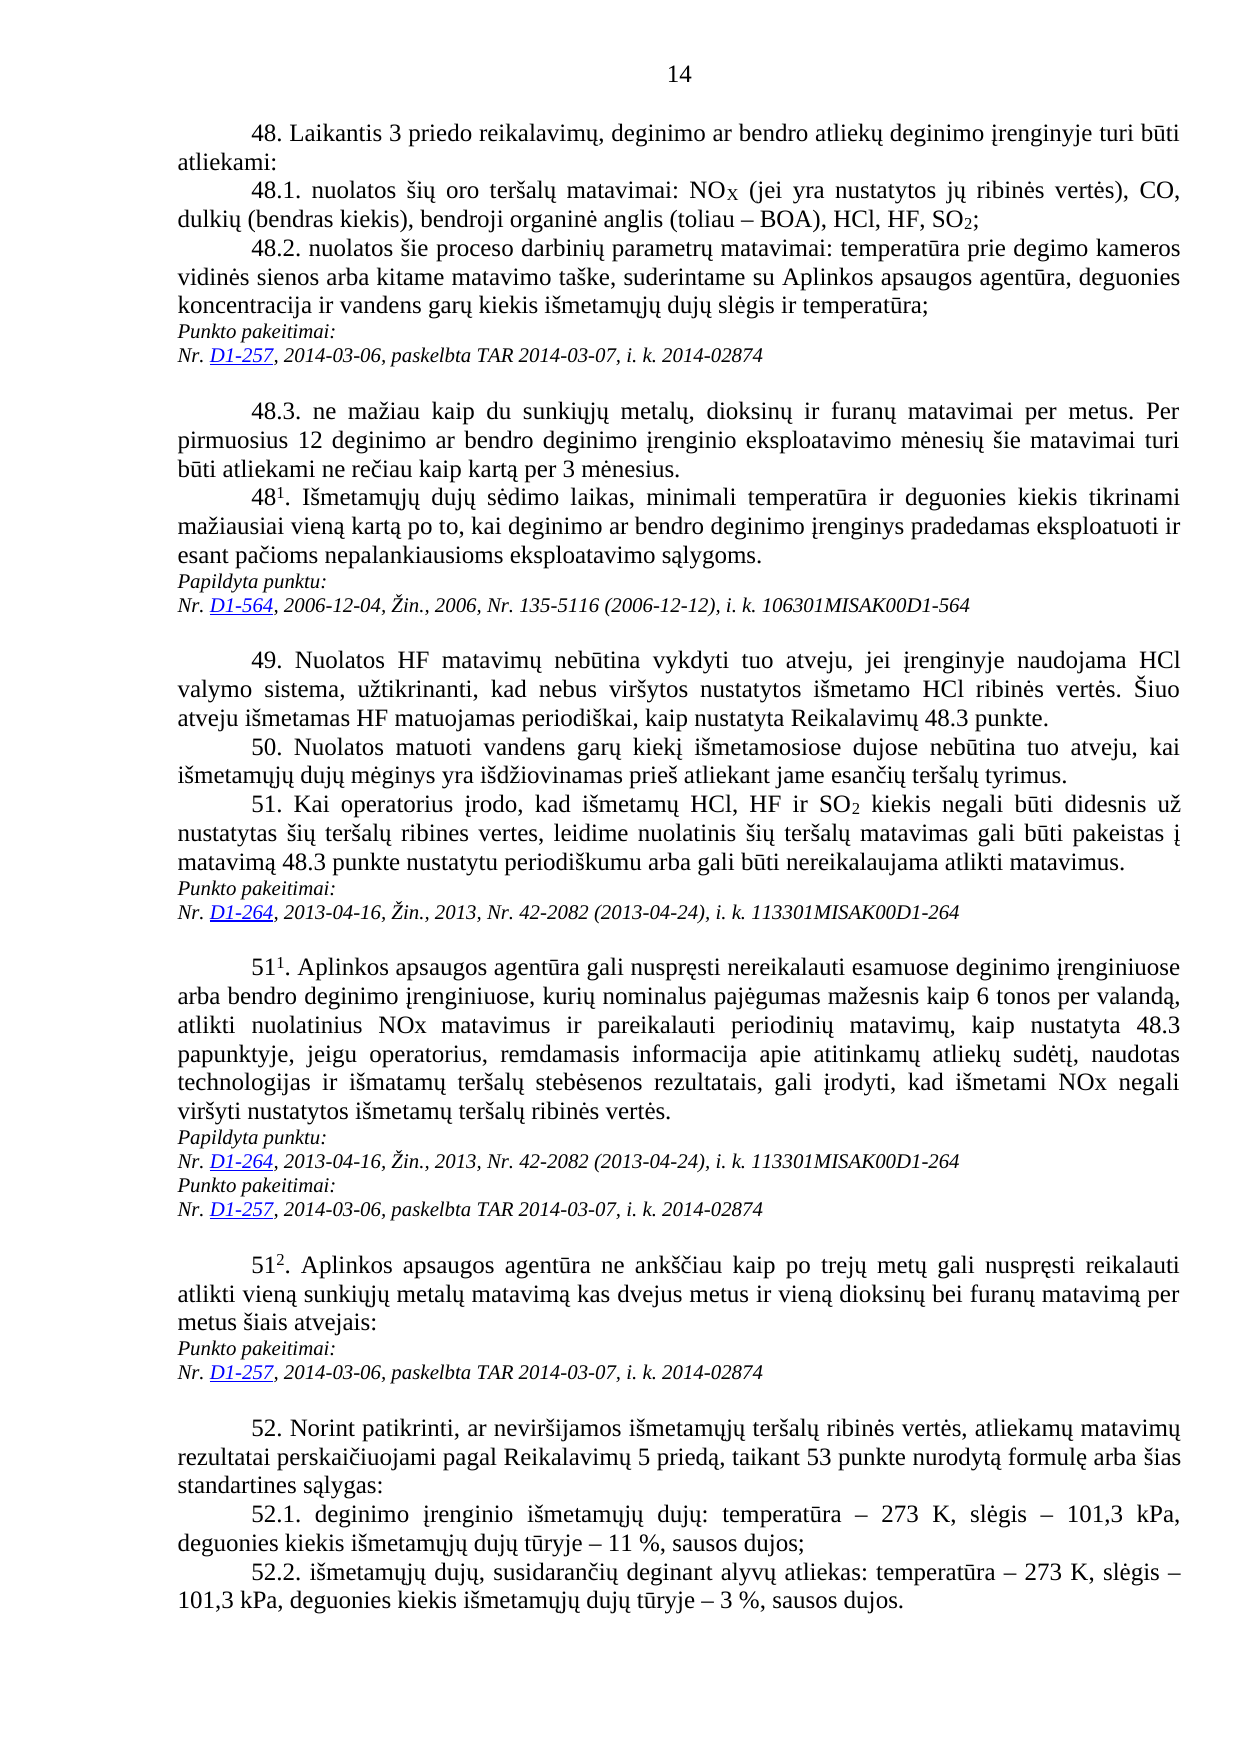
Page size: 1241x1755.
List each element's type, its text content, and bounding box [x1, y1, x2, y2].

text Nr. D1-257, 2014-03-06, paskelbta TAR 2014-03-07, i. k. 2014-02874 [177, 1197, 1181, 1221]
text 52. Norint patikrinti, ar neviršijamos išmetamųjų teršalų ribinės vertės, atliekamų matavimų rezultatai perskaičiuojami pagal Reikalavimų 5 priedą, taikant 53 punkte nurodytą formulę arba šias standartines sąlygas: [177, 1413, 1181, 1499]
text Punkto pakeitimai: [177, 876, 1181, 900]
text 481. Išmetamųjų dujų sėdimo laikas, minimali temperatūra ir deguonies kiekis tikrinami mažiausiai vieną kartą po to, kai deginimo ar bendro deginimo įrenginys pradedamas eksploatuoti ir esant pačioms nepalankiausioms eksploatavimo sąlygoms. [177, 482, 1181, 569]
text 48.2. nuolatos šie proceso darbinių parametrų matavimai: temperatūra prie degimo kameros vidinės sienos arba kitame matavimo taške, suderintame su Aplinkos apsaugos agentūra, deguonies koncentracija ir vandens garų kiekis išmetamųjų dujų slėgis ir temperatūra; [177, 233, 1181, 319]
text 49. Nuolatos HF matavimų nebūtina vykdyti tuo atveju, jei įrenginyje naudojama HCl valymo sistema, užtikrinanti, kad nebus viršytos nustatytos išmetamo HCl ribinės vertės. Šiuo atveju išmetamas HF matuojamas periodiškai, kaip nustatyta Reikalavimų 48.3 punkte. [177, 646, 1181, 732]
text Nr. D1-564, 2006-12-04, Žin., 2006, Nr. 135-5116 (2006-12-12), i. k. 106301MISAK00D1-564 [177, 593, 1181, 617]
text Nr. D1-257, 2014-03-06, paskelbta TAR 2014-03-07, i. k. 2014-02874 [177, 1360, 1181, 1384]
text Nr. D1-264, 2013-04-16, Žin., 2013, Nr. 42-2082 (2013-04-24), i. k. 113301MISAK00D1-264 [177, 900, 1181, 924]
text 512. Aplinkos apsaugos agentūra ne ankščiau kaip po trejų metų gali nuspręsti reikalauti atlikti vieną sunkiųjų metalų matavimą kas dvejus metus ir vieną dioksinų bei furanų matavimą per metus šiais atvejais: [177, 1250, 1181, 1336]
text 511. Aplinkos apsaugos agentūra gali nuspręsti nereikalauti esamuose deginimo įrenginiuose arba bendro deginimo įrenginiuose, kurių nominalus pajėgumas mažesnis kaip 6 tonos per valandą, atlikti nuolatinius NOx matavimus ir pareikalauti periodinių matavimų, kaip nustatyta 48.3 papunktyje, jeigu operatorius, remdamasis informacija apie atitinkamų atliekų sudėtį, naudotas technologijas ir išmatamų teršalų stebėsenos rezultatais, gali įrodyti, kad išmetami NOx negali viršyti nustatytos išmetamų teršalų ribinės vertės. [177, 952, 1181, 1125]
text 52.1. deginimo įrenginio išmetamųjų dujų: temperatūra – 273 K, slėgis – 101,3 kPa, deguonies kiekis išmetamųjų dujų tūryje – 11 %, sausos dujos; [177, 1499, 1181, 1557]
text Punkto pakeitimai: [177, 1173, 1181, 1197]
text Punkto pakeitimai: [177, 1336, 1181, 1360]
text Punkto pakeitimai: [177, 319, 1181, 343]
text Nr. D1-264, 2013-04-16, Žin., 2013, Nr. 42-2082 (2013-04-24), i. k. 113301MISAK00D1-264 [177, 1149, 1181, 1173]
text 50. Nuolatos matuoti vandens garų kiekį išmetamosiose dujose nebūtina tuo atveju, kai išmetamųjų dujų mėginys yra išdžiovinamas prieš atliekant jame esančių teršalų tyrimus. [177, 732, 1181, 789]
text 48. Laikantis 3 priedo reikalavimų, deginimo ar bendro atliekų deginimo įrenginyje turi būti atliekami: [177, 118, 1181, 176]
text Papildyta punktu: [177, 1125, 1181, 1149]
text 51. Kai operatorius įrodo, kad išmetamų HCl, HF ir SO2 kiekis negali būti didesnis už nustatytas šių teršalų ribines vertes, leidime nuolatinis šių teršalų matavimas gali būti pakeistas į matavimą 48.3 punkte nustatytu periodiškumu arba gali būti nereikalaujama atlikti matavimus. [177, 789, 1181, 876]
text 48.1. nuolatos šių oro teršalų matavimai: NOX (jei yra nustatytos jų ribinės vertės), CO, dulkių (bendras kiekis), bendroji organinė anglis (toliau – BOA), HCl, HF, SO2; [177, 176, 1181, 233]
text Papildyta punktu: [177, 569, 1181, 593]
text Nr. D1-257, 2014-03-06, paskelbta TAR 2014-03-07, i. k. 2014-02874 [177, 343, 1181, 367]
text 48.3. ne mažiau kaip du sunkiųjų metalų, dioksinų ir furanų matavimai per metus. Per pirmuosius 12 deginimo ar bendro deginimo įrenginio eksploatavimo mėnesių šie matavimai turi būti atliekami ne rečiau kaip kartą per 3 mėnesius. [177, 396, 1181, 482]
text 52.2. išmetamųjų dujų, susidarančių deginant alyvų atliekas: temperatūra – 273 K, slėgis – 101,3 kPa, deguonies kiekis išmetamųjų dujų tūryje – 3 %, sausos dujos. [177, 1557, 1181, 1614]
